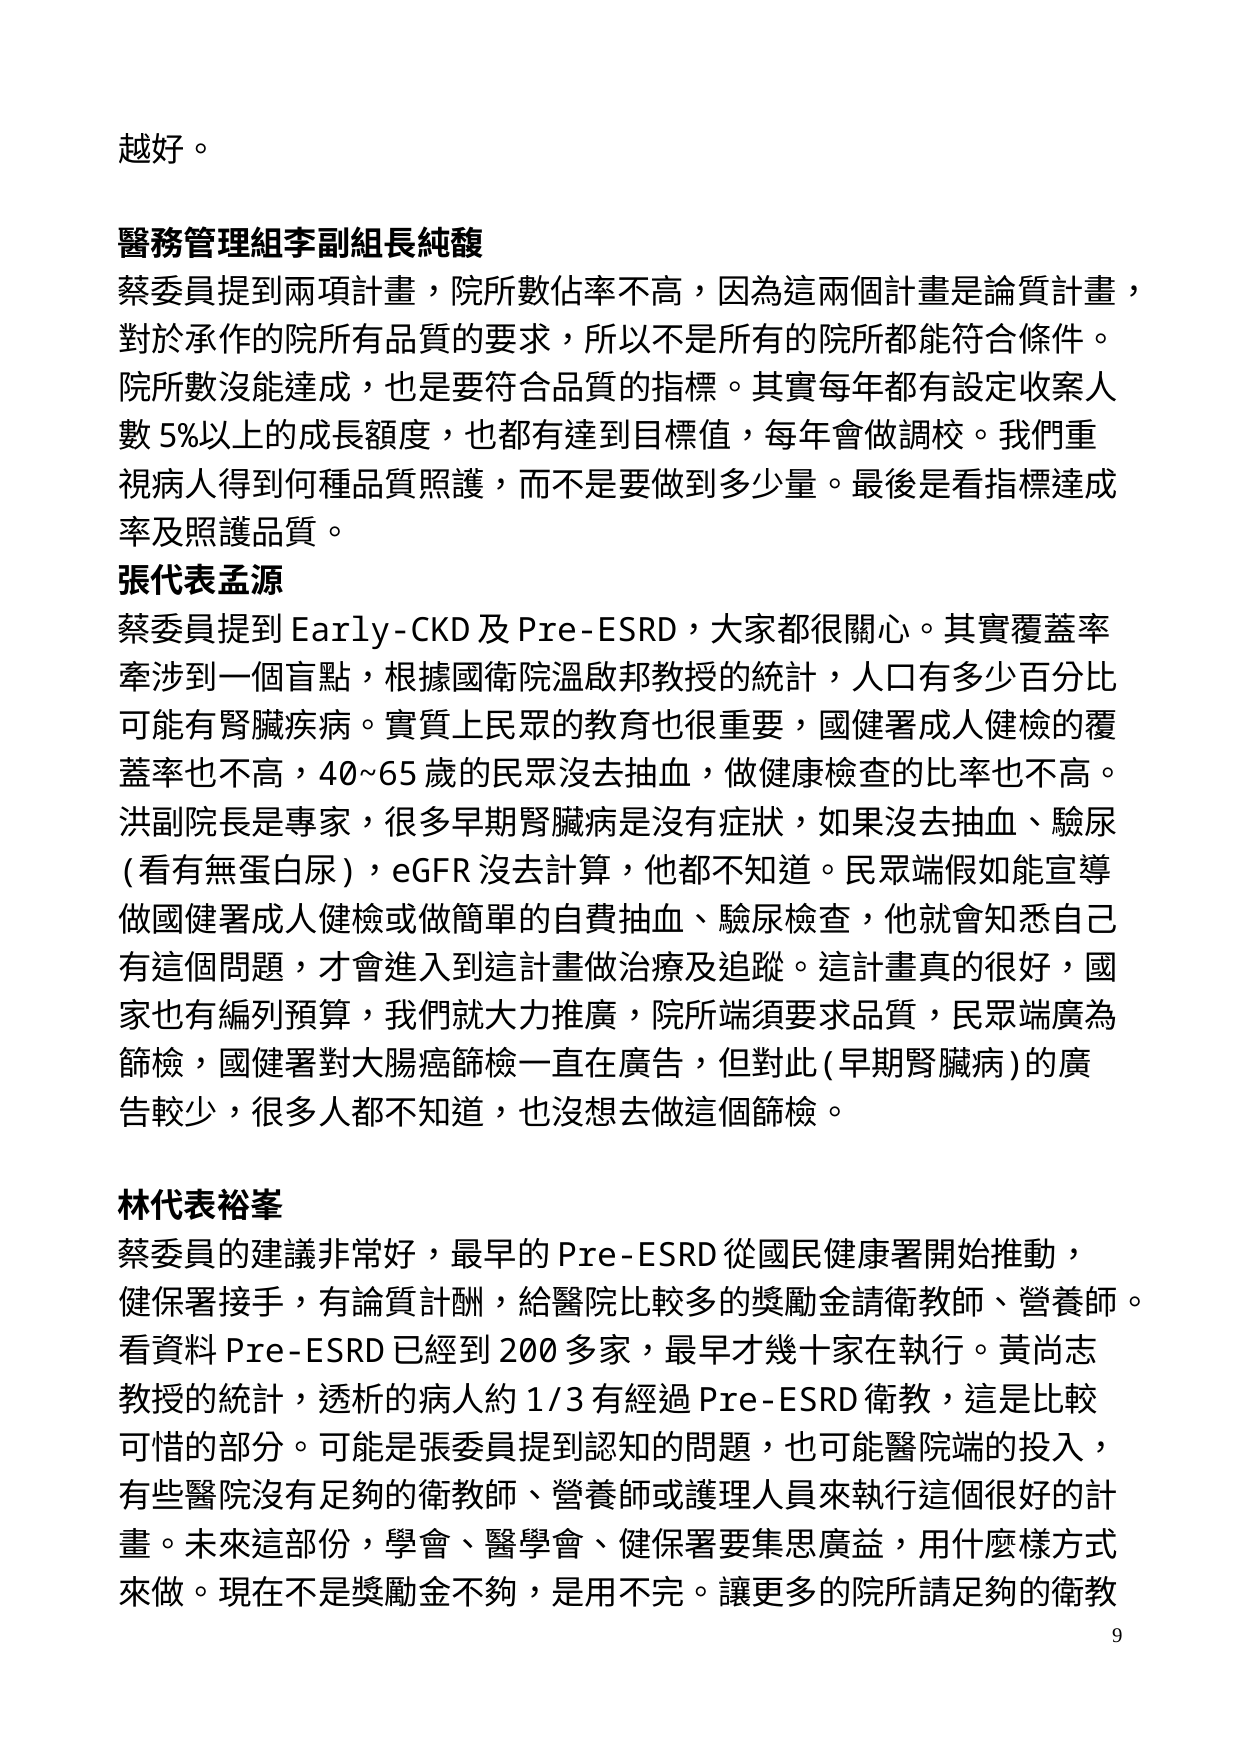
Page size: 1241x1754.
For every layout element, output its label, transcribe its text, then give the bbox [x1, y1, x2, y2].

text 林代表裕峯 [117, 1179, 1122, 1227]
text 蔡委員的建議非常好，最早的Pre-ESRD從國民健康署開始推動，健保署接手，有論質計酬，給醫院比較多的獎勵金請衛教師、營養師。看資料Pre-ESRD已經到200多家，最早才幾十家在執行。黃尚志教授的統計，透析的病人約1/3有經過Pre-ESRD衛教，這是比較可惜的部分。可能是張委員提到認知的問題，也可能醫院端的投入，有些醫院沒有足夠的衛教師、營養師或護理人員來執行這個很好的計畫。未來這部份，學會、醫學會、健保署要集思廣益，用什麼樣方式來做。現在不是獎勵金不夠，是用不完。讓更多的院所請足夠的衛教師、營養師來投入這很好的計畫，讓病人腎功能惡化速度變慢，進入透析的時間可以延長。這部份蔡主席與學會有做相當多的努力，蔡主席又延長到Early-CKD，一年有3億多元經費，能夠更早期可以(發現)。 [117, 1227, 1122, 1614]
text 蔡委員提到Early-CKD及Pre-ESRD，大家都很關心。其實覆蓋率牽涉到一個盲點，根據國衛院溫啟邦教授的統計，人口有多少百分比可能有腎臟疾病。實質上民眾的教育也很重要，國健署成人健檢的覆蓋率也不高，40~65歲的民眾沒去抽血，做健康檢查的比率也不高。洪副院長是專家，很多早期腎臟病是沒有症狀，如果沒去抽血、驗尿(看有無蛋白尿)，eGFR沒去計算，他都不知道。民眾端假如能宣導做國健署成人健檢或做簡單的自費抽血、驗尿檢查，他就會知悉自己有這個問題，才會進入到這計畫做治療及追蹤。這計畫真的很好，國家也有編列預算，我們就大力推廣，院所端須要求品質，民眾端廣為篩檢，國健署對大腸癌篩檢一直在廣告，但對此(早期腎臟病)的廣告較少，很多人都不知道，也沒想去做這個篩檢。 [117, 602, 1122, 1134]
text 張代表孟源 [117, 554, 1122, 602]
text 醫務管理組李副組長純馥 [117, 216, 1122, 264]
text 越好。 [117, 123, 1122, 171]
text 蔡委員提到兩項計畫，院所數佔率不高，因為這兩個計畫是論質計畫，對於承作的院所有品質的要求，所以不是所有的院所都能符合條件。院所數沒能達成，也是要符合品質的指標。其實每年都有設定收案人數5%以上的成長額度，也都有達到目標值，每年會做調校。我們重視病人得到何種品質照護，而不是要做到多少量。最後是看指標達成率及照護品質。 [117, 264, 1122, 554]
